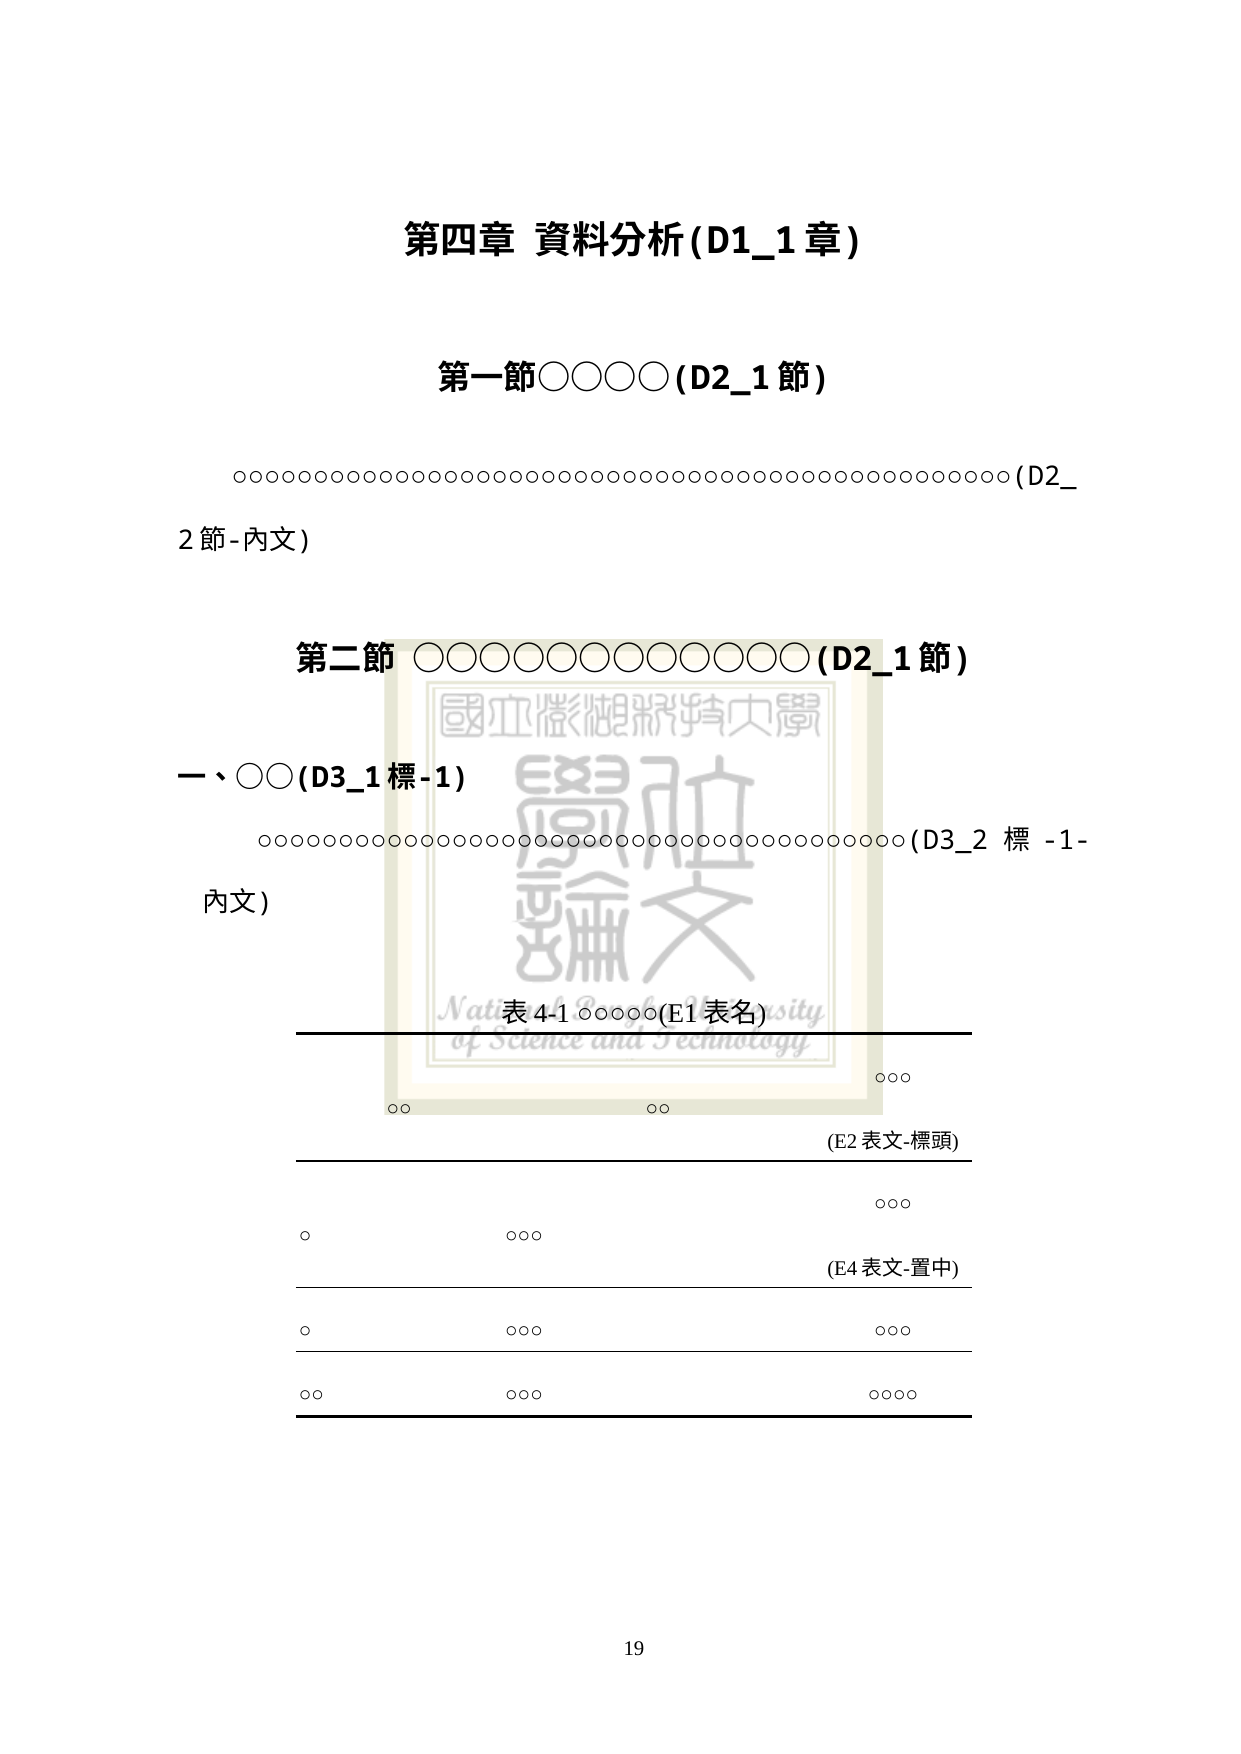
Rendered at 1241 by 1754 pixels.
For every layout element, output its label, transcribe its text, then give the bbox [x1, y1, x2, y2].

table_cell ○○○ (E4表文-置中) [814, 1162, 972, 1287]
text ○○○○○○○○○○○○○○○○○○○○○○○○○○○○○○○○○○○○○○○○○○○○○○○○(D2_2節-內文) [177, 433, 1090, 558]
text ○○○○○○○○○○○○○○○○○○○○○○○○○○○○○○○○○○○○○○○○(D3_2標-1-內文) [202, 796, 384, 921]
table_header ○○ [502, 1115, 814, 1160]
text 表4-1 ○○○○○(E1表名) [883, 969, 1090, 1032]
table_cell ○○○ [502, 1162, 814, 1287]
table_header ○○○ (E2表文-標頭) [814, 1035, 972, 1160]
table_header ○○ [296, 1035, 502, 1160]
table_cell ○○ [296, 1352, 502, 1415]
text 一、○○(D3_1標-1) [177, 733, 384, 796]
text 一、○○(D3_1標-1) [883, 733, 1090, 796]
table_cell ○ [296, 1162, 502, 1287]
subtitle 第一節○○○○(D2_1節) [177, 333, 1090, 396]
table_cell ○ [296, 1288, 502, 1351]
text ○○○○○○○○○○○○○○○○○○○○○○○○○○○○○○○○○○○○○○○○(D3_2標-1-內文) [883, 796, 1090, 921]
subtitle 第二節 ○○○○○○○○○○○○(D2_1節) [177, 614, 1090, 677]
table_cell ○○○ [502, 1288, 814, 1351]
table_cell ○○○ [814, 1288, 972, 1351]
table_cell ○○○○ [814, 1352, 972, 1415]
table_cell ○○○ [502, 1352, 814, 1415]
text 表4-1 ○○○○○(E1表名) [177, 969, 384, 1032]
text 第四章 資料分析(D1_1章) [177, 196, 1090, 258]
